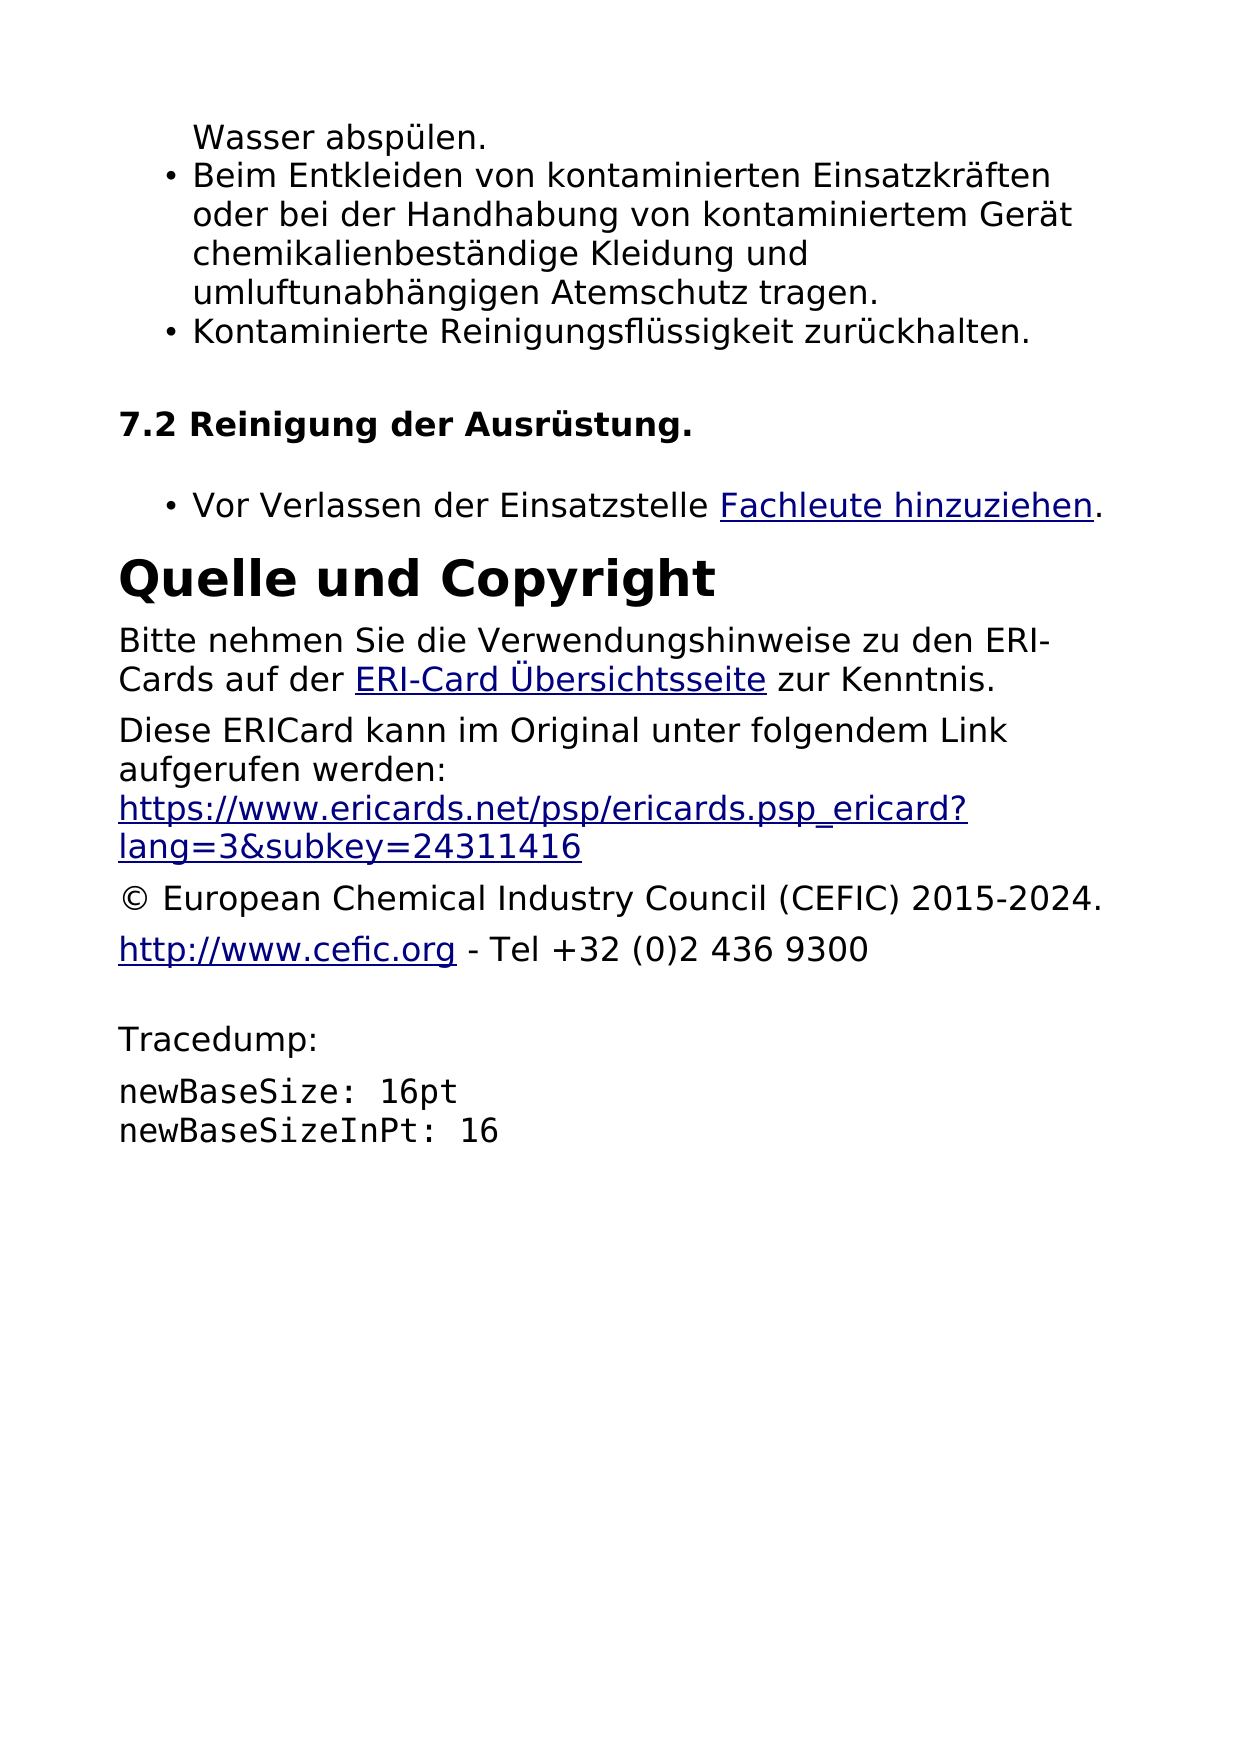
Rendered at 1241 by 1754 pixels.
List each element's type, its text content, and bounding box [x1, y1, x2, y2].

text newBaseSize: 16pt newBaseSizeInPt: 16 [118, 1072, 1122, 1150]
text Tracedump: [118, 982, 1122, 1060]
subtitle Quelle und Copyright [118, 550, 1122, 609]
list Wasser abspülen. [177, 118, 1122, 157]
text Diese ERICard kann im Original unter folgendem Link aufgerufen werden: https://www.ericards.net/psp/ericards.psp_ericard?lang=3&subkey=24311416 [118, 711, 1122, 867]
subtitle 7.2 Reinigung der Ausrüstung. [118, 406, 1122, 444]
list Beim Entkleiden von kontaminierten Einsatzkräften oder bei der Handhabung von kontaminiertem Gerät chemikalienbeständige Kleidung und umluftunabhängigen Atemschutz tragen. [177, 157, 1122, 312]
text http://www.cefic.org - Tel +32 (0)2 436 9300 [118, 931, 1122, 969]
list Vor Verlassen der Einsatzstelle Fachleute hinzuziehen. [177, 487, 1122, 525]
list Kontaminierte Reinigungsflüssigkeit zurückhalten. [177, 312, 1122, 351]
text © European Chemical Industry Council (CEFIC) 2015-2024. [118, 879, 1122, 918]
text Bitte nehmen Sie die Verwendungshinweise zu den ERI-Cards auf der ERI-Card Übersichtsseite zur Kenntnis. [118, 621, 1122, 699]
